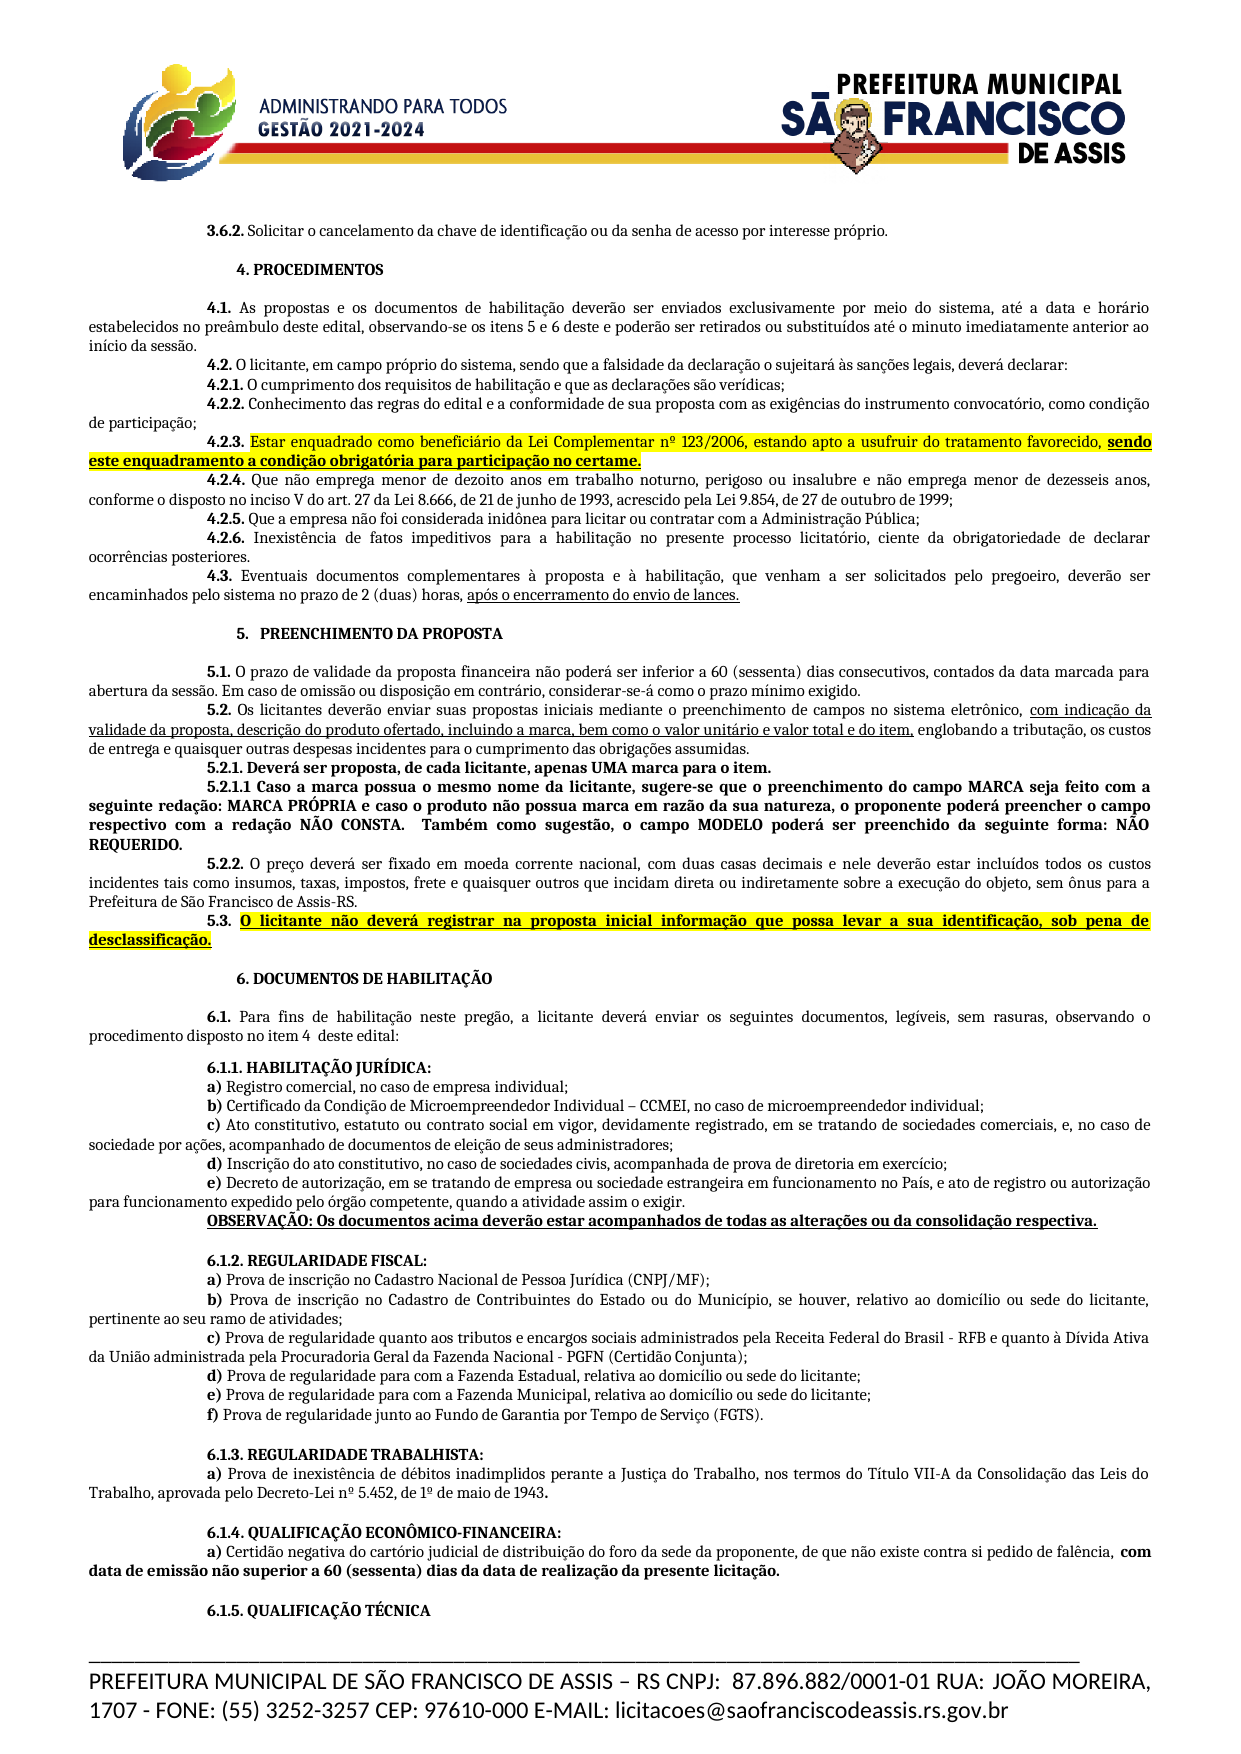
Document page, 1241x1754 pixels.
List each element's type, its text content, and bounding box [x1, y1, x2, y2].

text 4.3. Eventuais documentos complementares à proposta e à habilitação, que venham a ser solicitados pelo pregoeiro, deverão ser encaminhados pelo sistema no prazo de 2 (duas) horas, após o encerramento do envio de lances. [89, 567, 1152, 605]
text 5.2.1. Deverá ser proposta, de cada licitante, apenas UMA marca para o item. [89, 758, 1152, 777]
text 4.2.6. Inexistência de fatos impeditivos para a habilitação no presente processo licitatório, ciente da obrigatoriedade de declarar ocorrências posteriores. [89, 528, 1152, 567]
text 4.2. O licitante, em campo próprio do sistema, sendo que a falsidade da declaração o sujeitará às sanções legais, deverá declarar: [89, 356, 1152, 375]
text 6.1.5. QUALIFICAÇÃO TÉCNICA [89, 1602, 1152, 1621]
text a) Certidão negativa do cartório judicial de distribuição do foro da sede da proponente, de que não existe contra si pedido de falência, com data de emissão não superior a 60 (sessenta) dias da data de realização da presente licitação. [89, 1542, 1152, 1581]
text 4.2.1. O cumprimento dos requisitos de habilitação e que as declarações são verídicas; [89, 375, 1152, 394]
text 5. PREENCHIMENTO DA PROPOSTA [89, 624, 1152, 643]
text f) Prova de regularidade junto ao Fundo de Garantia por Tempo de Serviço (FGTS). [89, 1405, 1152, 1424]
text 4.2.5. Que a empresa não foi considerada inidônea para licitar ou contratar com a Administração Pública; [89, 509, 1152, 528]
text 6.1.4. QUALIFICAÇÃO ECONÔMICO-FINANCEIRA: [89, 1523, 1152, 1542]
text 5.2. Os licitantes deverão enviar suas propostas iniciais mediante o preenchimento de campos no sistema eletrônico, com indicação da validade da proposta, descrição do produto ofertado, incluindo a marca, bem como o valor unitário e valor total e do item, englobando a tributação, os custos de entrega e quaisquer outras despesas incidentes para o cumprimento das obrigações assumidas. [89, 701, 1152, 758]
text 5.2.2. O preço deverá ser fixado em moeda corrente nacional, com duas casas decimais e nele deverão estar incluídos todos os custos incidentes tais como insumos, taxas, impostos, frete e quaisquer outros que incidam direta ou indiretamente sobre a execução do objeto, sem ônus para a Prefeitura de São Francisco de Assis-RS. [89, 854, 1152, 912]
text 4.2.2. Conhecimento das regras do edital e a conformidade de sua proposta com as exigências do instrumento convocatório, como condição de participação; [89, 394, 1152, 432]
text 6.1.3. REGULARIDADE TRABALHISTA: [89, 1445, 1152, 1464]
text e) Decreto de autorização, em se tratando de empresa ou sociedade estrangeira em funcionamento no País, e ato de registro ou autorização para funcionamento expedido pelo órgão competente, quando a atividade assim o exigir. [89, 1173, 1152, 1212]
text 3.6.2. Solicitar o cancelamento da chave de identificação ou da senha de acesso por interesse próprio. [89, 222, 1152, 241]
text c) Prova de regularidade quanto aos tributos e encargos sociais administrados pela Receita Federal do Brasil - RFB e quanto à Dívida Ativa da União administrada pela Procuradoria Geral da Fazenda Nacional - PGFN (Certidão Conjunta); [89, 1328, 1152, 1367]
text a) Registro comercial, no caso de empresa individual; [89, 1077, 1152, 1097]
text d) Prova de regularidade para com a Fazenda Estadual, relativa ao domicílio ou sede do licitante; [89, 1367, 1152, 1386]
text 5.1. O prazo de validade da proposta financeira não poderá ser inferior a 60 (sessenta) dias consecutivos, contados da data marcada para abertura da sessão. Em caso de omissão ou disposição em contrário, considerar-se-á como o prazo mínimo exigido. [89, 662, 1152, 701]
text OBSERVAÇÃO: Os documentos acima deverão estar acompanhados de todas as alterações ou da consolidação respectiva. [89, 1212, 1152, 1231]
text 6.1.1. HABILITAÇÃO JURÍDICA: [89, 1058, 1152, 1077]
text 4.2.4. Que não emprega menor de dezoito anos em trabalho noturno, perigoso ou insalubre e não emprega menor de dezesseis anos, conforme o disposto no inciso V do art. 27 da Lei 8.666, de 21 de junho de 1993, acrescido pela Lei 9.854, de 27 de outubro de 1999; [89, 471, 1152, 509]
text 6.1. Para fins de habilitação neste pregão, a licitante deverá enviar os seguintes documentos, legíveis, sem rasuras, observando o procedimento disposto no item 4 deste edital: [89, 1007, 1152, 1046]
text 4.2.3. Estar enquadrado como beneficiário da Lei Complementar nº 123/2006, estando apto a usufruir do tratamento favorecido, sendo este enquadramento a condição obrigatória para participação no certame. [89, 432, 1152, 471]
text 4. PROCEDIMENTOS [89, 260, 1152, 279]
text 4.1. As propostas e os documentos de habilitação deverão ser enviados exclusivamente por meio do sistema, até a data e horário estabelecidos no preâmbulo deste edital, observando-se os itens 5 e 6 deste e poderão ser retirados ou substituídos até o minuto imediatamente anterior ao início da sessão. [89, 298, 1152, 356]
text d) Inscrição do ato constitutivo, no caso de sociedades civis, acompanhada de prova de diretoria em exercício; [89, 1154, 1152, 1173]
text 6.1.2. REGULARIDADE FISCAL: [89, 1252, 1152, 1271]
text c) Ato constitutivo, estatuto ou contrato social em vigor, devidamente registrado, em se tratando de sociedades comerciais, e, no caso de sociedade por ações, acompanhado de documentos de eleição de seus administradores; [89, 1116, 1152, 1154]
text b) Certificado da Condição de Microempreendedor Individual – CCMEI, no caso de microempreendedor individual; [89, 1097, 1152, 1116]
text b) Prova de inscrição no Cadastro de Contribuintes do Estado ou do Município, se houver, relativo ao domicílio ou sede do licitante, pertinente ao seu ramo de atividades; [89, 1290, 1152, 1328]
text 5.2.1.1 Caso a marca possua o mesmo nome da licitante, sugere-se que o preenchimento do campo MARCA seja feito com a seguinte redação: MARCA PRÓPRIA e caso o produto não possua marca em razão da sua natureza, o proponente poderá preencher o campo respectivo com a redação NÃO CONSTA. Também como sugestão, o campo MODELO poderá ser preenchido da seguinte forma: NÃO REQUERIDO. [89, 777, 1152, 854]
text a) Prova de inexistência de débitos inadimplidos perante a Justiça do Trabalho, nos termos do Título VII-A da Consolidação das Leis do Trabalho, aprovada pelo Decreto-Lei nº 5.452, de 1º de maio de 1943. [89, 1464, 1152, 1502]
text a) Prova de inscrição no Cadastro Nacional de Pessoa Jurídica (CNPJ/MF); [89, 1271, 1152, 1290]
text e) Prova de regularidade para com a Fazenda Municipal, relativa ao domicílio ou sede do licitante; [89, 1386, 1152, 1405]
text 5.3. O licitante não deverá registrar na proposta inicial informação que possa levar a sua identificação, sob pena de desclassificação. [89, 912, 1152, 950]
text 6. DOCUMENTOS DE HABILITAÇÃO [89, 969, 1152, 988]
